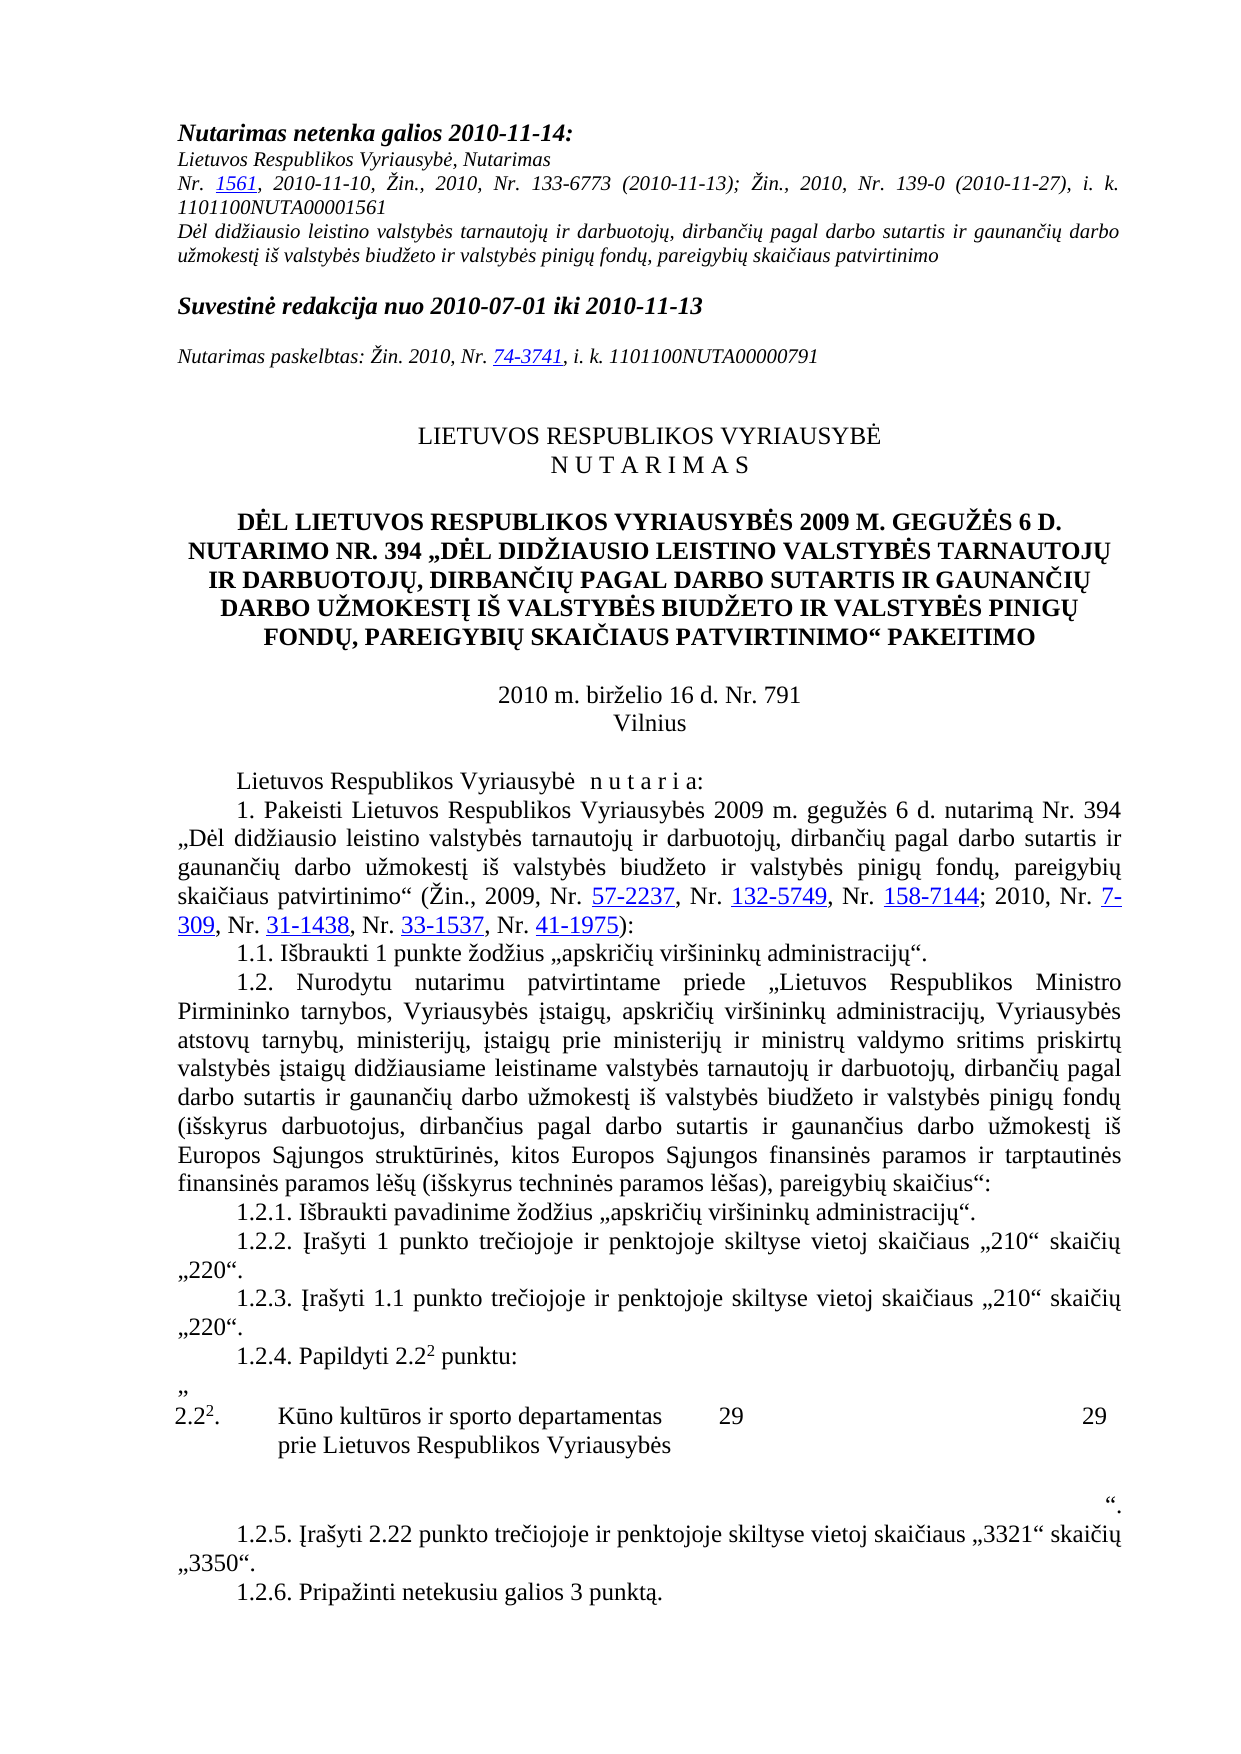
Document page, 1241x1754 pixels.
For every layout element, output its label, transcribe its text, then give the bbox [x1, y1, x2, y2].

text 1.2.5. Įrašyti 2.22 punkto trečiojoje ir penktojoje skiltyse vietoj skaičiaus „3321“ skaičių „3350“. [177, 1519, 1122, 1577]
text Lietuvos Respublikos Vyriausybė nutaria: [177, 766, 1122, 795]
text Suvestinė redakcija nuo 2010-07-01 iki 2010-11-13 [177, 291, 1122, 320]
text 1.2.3. Įrašyti 1.1 punkto trečiojoje ir penktojoje skiltyse vietoj skaičiaus „210“ skaičių „220“. [177, 1283, 1122, 1341]
text 1.2.4. Papildyti 2.22 punktu: [177, 1341, 1122, 1370]
text Vilnius [177, 708, 1122, 737]
table_header 2.22. [168, 1399, 272, 1462]
text 1.1. Išbraukti 1 punkte žodžius „apskričių viršininkų administracijų“. [177, 938, 1122, 967]
text 1. Pakeisti Lietuvos Respublikos Vyriausybės 2009 m. gegužės 6 d. nutarimą Nr. 394 „Dėl didžiausio leistino valstybės tarnautojų ir darbuotojų, dirbančių pagal darbo sutartis ir gaunančių darbo užmokestį iš valstybės biudžeto ir valstybės pinigų fondų, pareigybių skaičiaus patvirtinimo“ (Žin., 2009, Nr. 57-2237, Nr. 132-5749, Nr. 158-7144; 2010, Nr. 7-309, Nr. 31-1438, Nr. 33-1537, Nr. 41-1975): [177, 795, 1122, 938]
text NUTARIMAS [177, 450, 1122, 478]
text „ [177, 1370, 1122, 1398]
text 1.2.1. Išbraukti pavadinime žodžius „apskričių viršininkų administracijų“. [177, 1197, 1122, 1226]
table_header [783, 1399, 1046, 1462]
text Nutarimas paskelbtas: Žin. 2010, Nr. 74-3741, i. k. 1101100NUTA00000791 [177, 344, 1122, 368]
text 1.2.2. Įrašyti 1 punkto trečiojoje ir penktojoje skiltyse vietoj skaičiaus „210“ skaičių „220“. [177, 1226, 1122, 1283]
table_header 29 [679, 1399, 783, 1462]
table_header Kūno kultūros ir sporto departamentas prie Lietuvos Respublikos Vyriausybės [272, 1399, 679, 1462]
text 1.2.6. Pripažinti netekusiu galios 3 punktą. [177, 1577, 1122, 1606]
text Nr. 1561, 2010-11-10, Žin., 2010, Nr. 133-6773 (2010-11-13); Žin., 2010, Nr. 139-0 (2010-11-27), i. k. 1101100NUTA00001561 [177, 171, 1122, 219]
text 1.2. Nurodytu nutarimu patvirtintame priede „Lietuvos Respublikos Ministro Pirmininko tarnybos, Vyriausybės įstaigų, apskričių viršininkų administracijų, Vyriausybės atstovų tarnybų, ministerijų, įstaigų prie ministerijų ir ministrų valdymo sritims priskirtų valstybės įstaigų didžiausiame leistiname valstybės tarnautojų ir darbuotojų, dirbančių pagal darbo sutartis ir gaunančių darbo užmokestį iš valstybės biudžeto ir valstybės pinigų fondų (išskyrus darbuotojus, dirbančius pagal darbo sutartis ir gaunančius darbo užmokestį iš Europos Sąjungos struktūrinės, kitos Europos Sąjungos finansinės paramos ir tarptautinės finansinės paramos lėšų (išskyrus techninės paramos lėšas), pareigybių skaičius“: [177, 967, 1122, 1197]
table_header 29 [1046, 1399, 1143, 1462]
text 2010 m. birželio 16 d. Nr. 791 [177, 680, 1122, 708]
text Dėl didžiausio leistino valstybės tarnautojų ir darbuotojų, dirbančių pagal darbo sutartis ir gaunančių darbo užmokestį iš valstybės biudžeto ir valstybės pinigų fondų, pareigybių skaičiaus patvirtinimo [177, 219, 1122, 267]
text “. [177, 1491, 1122, 1519]
text Nutarimas netenka galios 2010-11-14: [177, 118, 1122, 147]
text Lietuvos Respublikos Vyriausybė [177, 421, 1122, 450]
text DĖL LIETUVOS RESPUBLIKOS VYRIAUSYBĖS 2009 M. GEGUŽĖS 6 D. NUTARIMO NR. 394 „DĖL DIDŽIAUSIO LEISTINO VALSTYBĖS TARNAUTOJŲ IR DARBUOTOJŲ, DIRBANČIŲ PAGAL DARBO SUTARTIS IR GAUNANČIŲ DARBO UŽMOKESTĮ IŠ VALSTYBĖS BIUDŽETO IR VALSTYBĖS PINIGŲ FONDŲ, PAREIGYBIŲ SKAIČIAUS PATVIRTINIMO“ PAKEITIMO [177, 507, 1122, 651]
text Lietuvos Respublikos Vyriausybė, Nutarimas [177, 147, 1122, 171]
